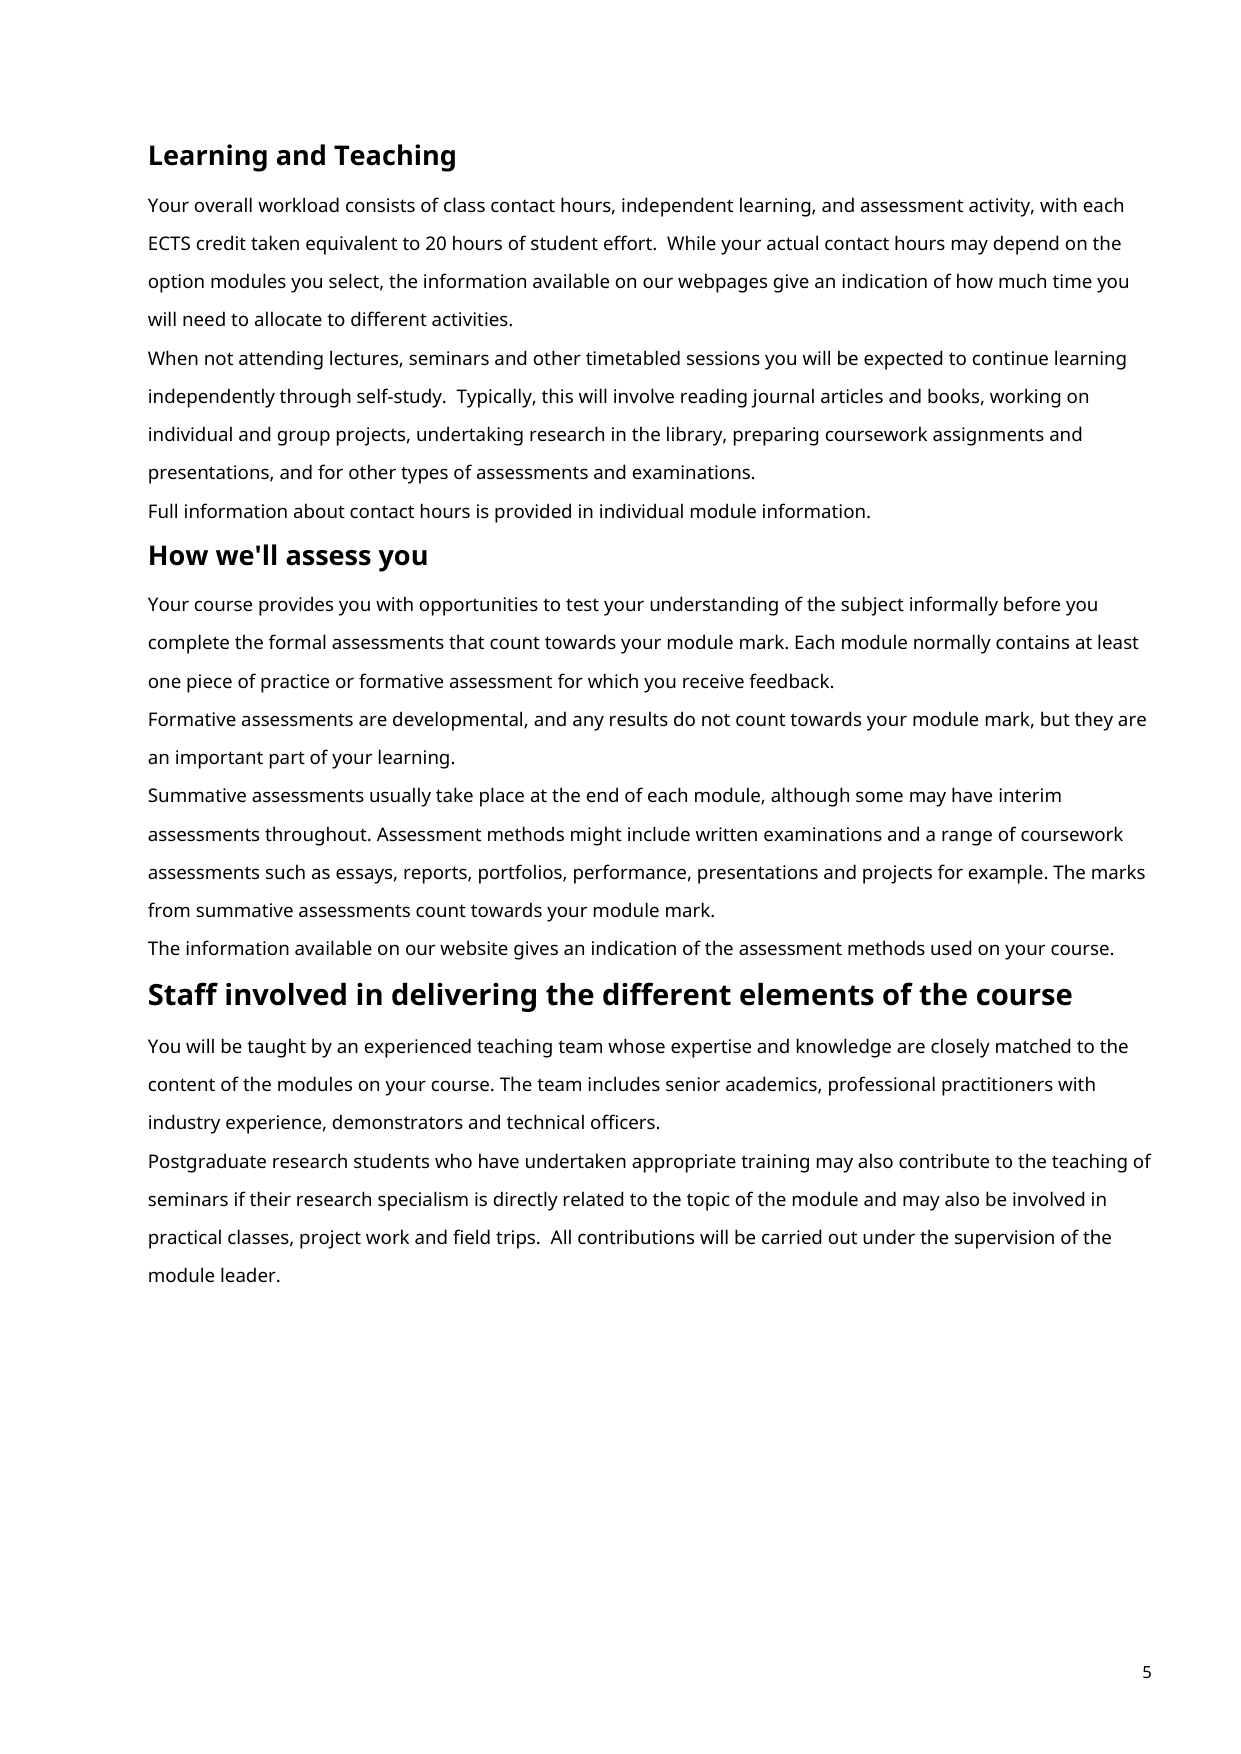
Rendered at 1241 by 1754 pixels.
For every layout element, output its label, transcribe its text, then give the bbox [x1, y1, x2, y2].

text Formative assessments are developmental, and any results do not count towards your module mark, but they are an important part of your learning. [148, 706, 1152, 770]
text You will be taught by an experienced teaching team whose expertise and knowledge are closely matched to the content of the modules on your course. The team includes senior academics, professional practitioners with industry experience, demonstrators and technical officers. [148, 1033, 1152, 1135]
text Postgraduate research students who have undertaken appropriate training may also contribute to the teaching of seminars if their research specialism is directly related to the topic of the module and may also be involved in practical classes, project work and field trips. All contributions will be carried out under the supervision of the module leader. [148, 1148, 1152, 1288]
subtitle Staff involved in delivering the different elements of the course [148, 974, 1152, 1013]
text Summative assessments usually take place at the end of each module, although some may have interim assessments throughout. Assessment methods might include written examinations and a range of coursework assessments such as essays, reports, portfolios, performance, presentations and projects for example. The marks from summative assessments count towards your module mark. [148, 783, 1152, 923]
text Full information about contact hours is provided in individual module information. [148, 498, 1152, 523]
subtitle How we'll assess you [148, 536, 1152, 573]
subtitle Learning and Teaching [148, 137, 1152, 174]
text Your overall workload consists of class contact hours, independent learning, and assessment activity, with each ECTS credit taken equivalent to 20 hours of student effort. While your actual contact hours may depend on the option modules you select, the information available on our webpages give an indication of how much time you will need to allocate to different activities. [148, 192, 1152, 332]
text Your course provides you with opportunities to test your understanding of the subject informally before you complete the formal assessments that count towards your module mark. Each module normally contains at least one piece of practice or formative assessment for which you receive feedback. [148, 591, 1152, 693]
text When not attending lectures, seminars and other timetabled sessions you will be expected to continue learning independently through self-study. Typically, this will involve reading journal articles and books, working on individual and group projects, undertaking research in the library, preparing coursework assignments and presentations, and for other types of assessments and examinations. [148, 345, 1152, 485]
text The information available on our website gives an indication of the assessment methods used on your course. [148, 936, 1152, 961]
